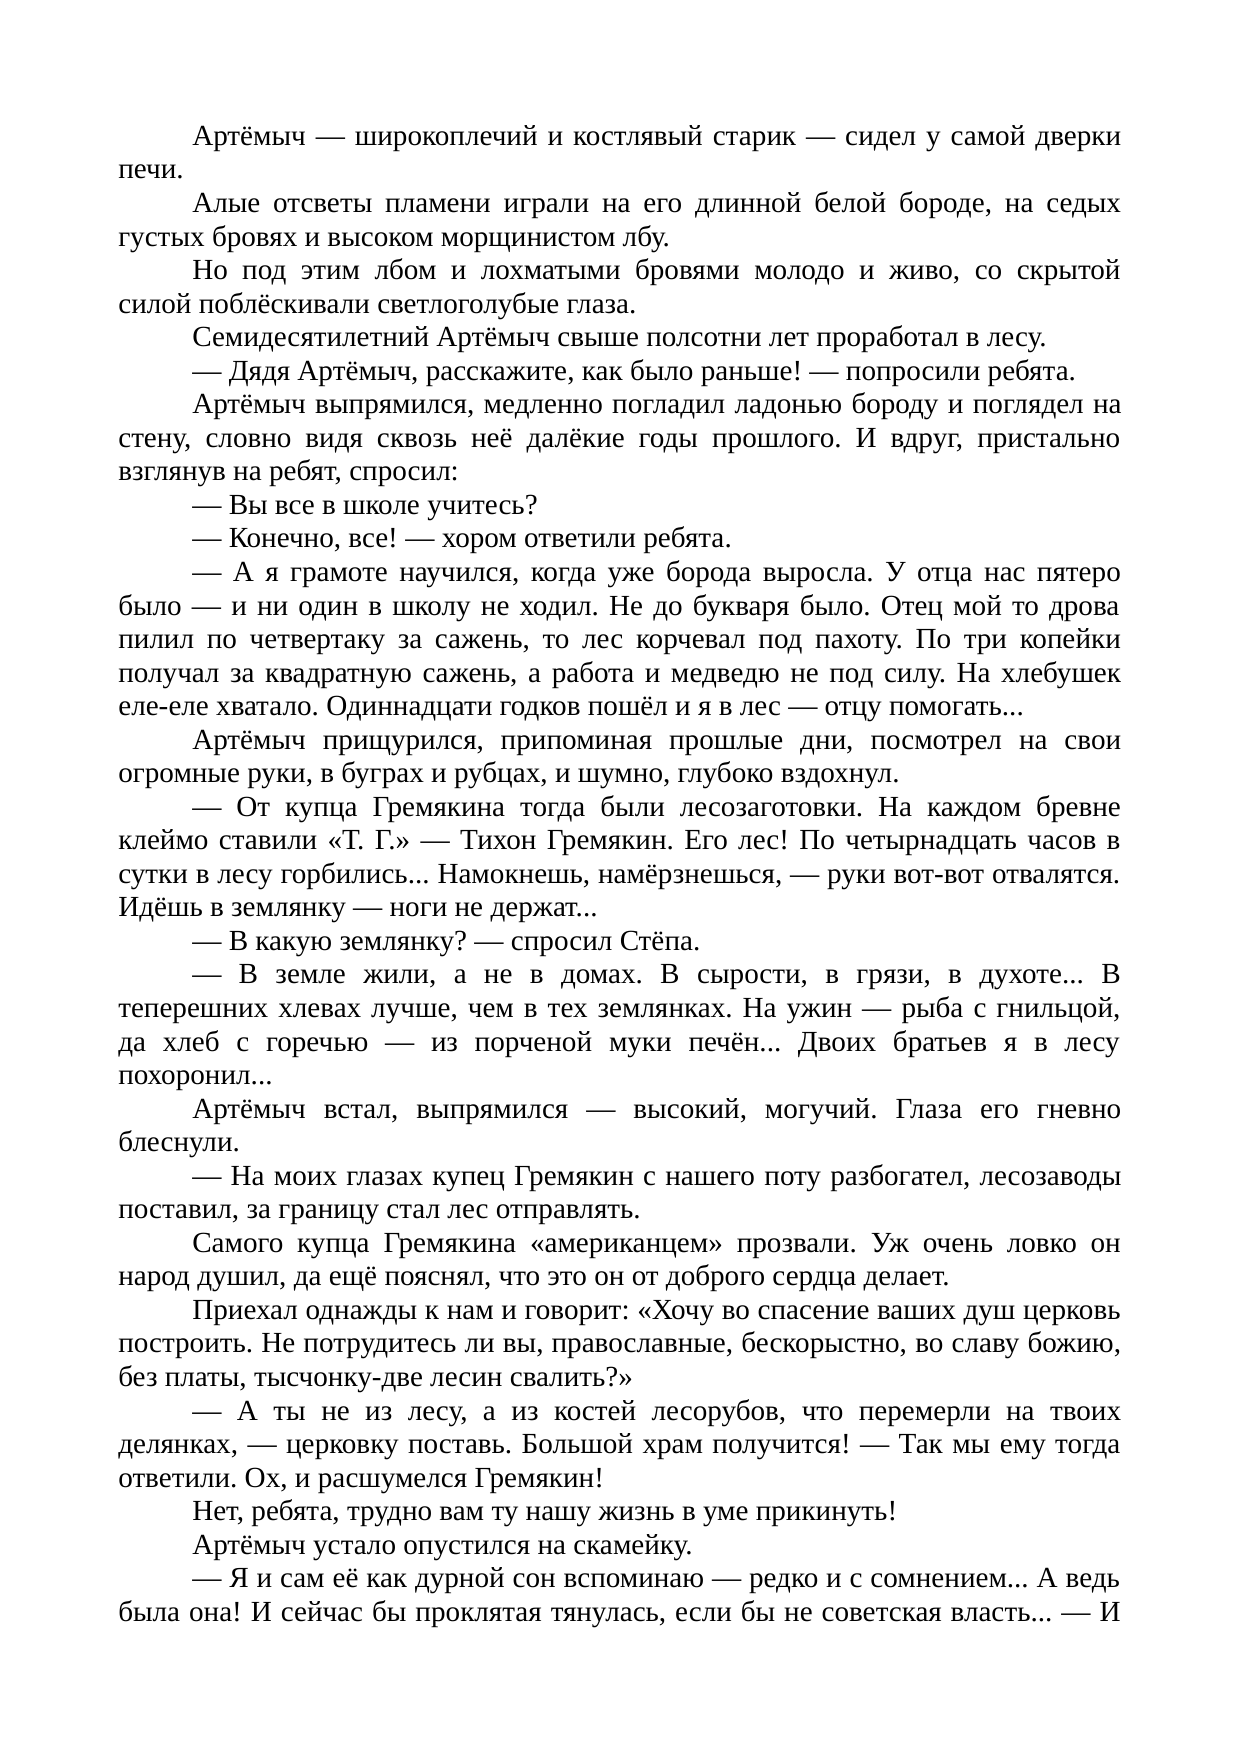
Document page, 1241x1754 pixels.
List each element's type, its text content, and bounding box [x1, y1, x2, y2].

text — Конечно, все! — хором ответили ребята. [118, 521, 1122, 554]
text Семидесятилетний Артёмыч свыше полсотни лет проработал в лесу. [118, 319, 1122, 353]
text — А я грамоте научился, когда уже борода выросла. У отца нас пятеро было — и ни один в школу не ходил. Не до букваря было. Отец мой то дрова пилил по четвертаку за сажень, то лес корчевал под пахоту. По три копейки получал за квадратную сажень, а работа и медведю не под силу. На хлебушек еле-еле хватало. Одиннадцати годков пошёл и я в лес — отцу помогать... [118, 554, 1122, 722]
text Самого купца Гремякина «американцем» прозвали. Уж очень ловко он народ душил, да ещё пояснял, что это он от доброго сердца делает. [118, 1225, 1122, 1292]
text — В земле жили, а не в домах. В сырости, в грязи, в духоте... В теперешних хлевах лучше, чем в тех землянках. На ужин — рыба с гнильцой, да хлеб с горечью — из порченой муки печён... Двоих братьев я в лесу похоронил... [118, 957, 1122, 1091]
text Приехал однажды к нам и говорит: «Хочу во спасение ваших душ церковь построить. Не потрудитесь ли вы, православные, бескорыстно, во славу божию, без платы, тысчонку-две лесин свалить?» [118, 1292, 1122, 1393]
text — Вы все в школе учитесь? [118, 487, 1122, 521]
text Алые отсветы пламени играли на его длинной белой бороде, на седых густых бровях и высоком морщинистом лбу. [118, 185, 1122, 252]
text Артёмыч выпрямился, медленно погладил ладонью бороду и поглядел на стену, словно видя сквозь неё далёкие годы прошлого. И вдруг, пристально взглянув на ребят, спросил: [118, 386, 1122, 487]
text Артёмыч устало опустился на скамейку. [118, 1527, 1122, 1560]
text Нет, ребята, трудно вам ту нашу жизнь в уме прикинуть! [118, 1493, 1122, 1527]
text — От купца Гремякина тогда были лесозаготовки. На каждом бревне клеймо ставили «Т. Г.» — Тихон Гремякин. Его лес! По четырнадцать часов в сутки в лесу горбились... Намокнешь, намёрзнешься, — руки вот-вот отвалятся. Идёшь в землянку — ноги не держат... [118, 789, 1122, 923]
text Артёмыч — широкоплечий и костлявый старик — сидел у самой дверки печи. [118, 118, 1122, 185]
text — В какую землянку? — спросил Стёпа. [118, 923, 1122, 957]
text — На моих глазах купец Гремякин с нашего поту разбогател, лесозаводы поставил, за границу стал лес отправлять. [118, 1158, 1122, 1225]
text — Я и сам её как дурной сон вспоминаю — редко и с сомнением... А ведь была она! И сейчас бы проклятая тянулась, если бы не советская власть... — И [118, 1560, 1122, 1627]
text — А ты не из лесу, а из костей лесорубов, что перемерли на твоих делянках, — церковку поставь. Большой храм получится! — Так мы ему тогда ответили. Ох, и расшумелся Гремякин! [118, 1393, 1122, 1493]
text Артёмыч встал, выпрямился — высокий, могучий. Глаза его гневно блеснули. [118, 1091, 1122, 1158]
text Артёмыч прищурился, припоминая прошлые дни, посмотрел на свои огромные руки, в буграх и рубцах, и шумно, глубоко вздохнул. [118, 722, 1122, 789]
text Но под этим лбом и лохматыми бровями молодо и живо, со скрытой силой поблёскивали светлоголубые глаза. [118, 252, 1122, 319]
text — Дядя Артёмыч, расскажите, как было раньше! — попросили ребята. [118, 353, 1122, 386]
